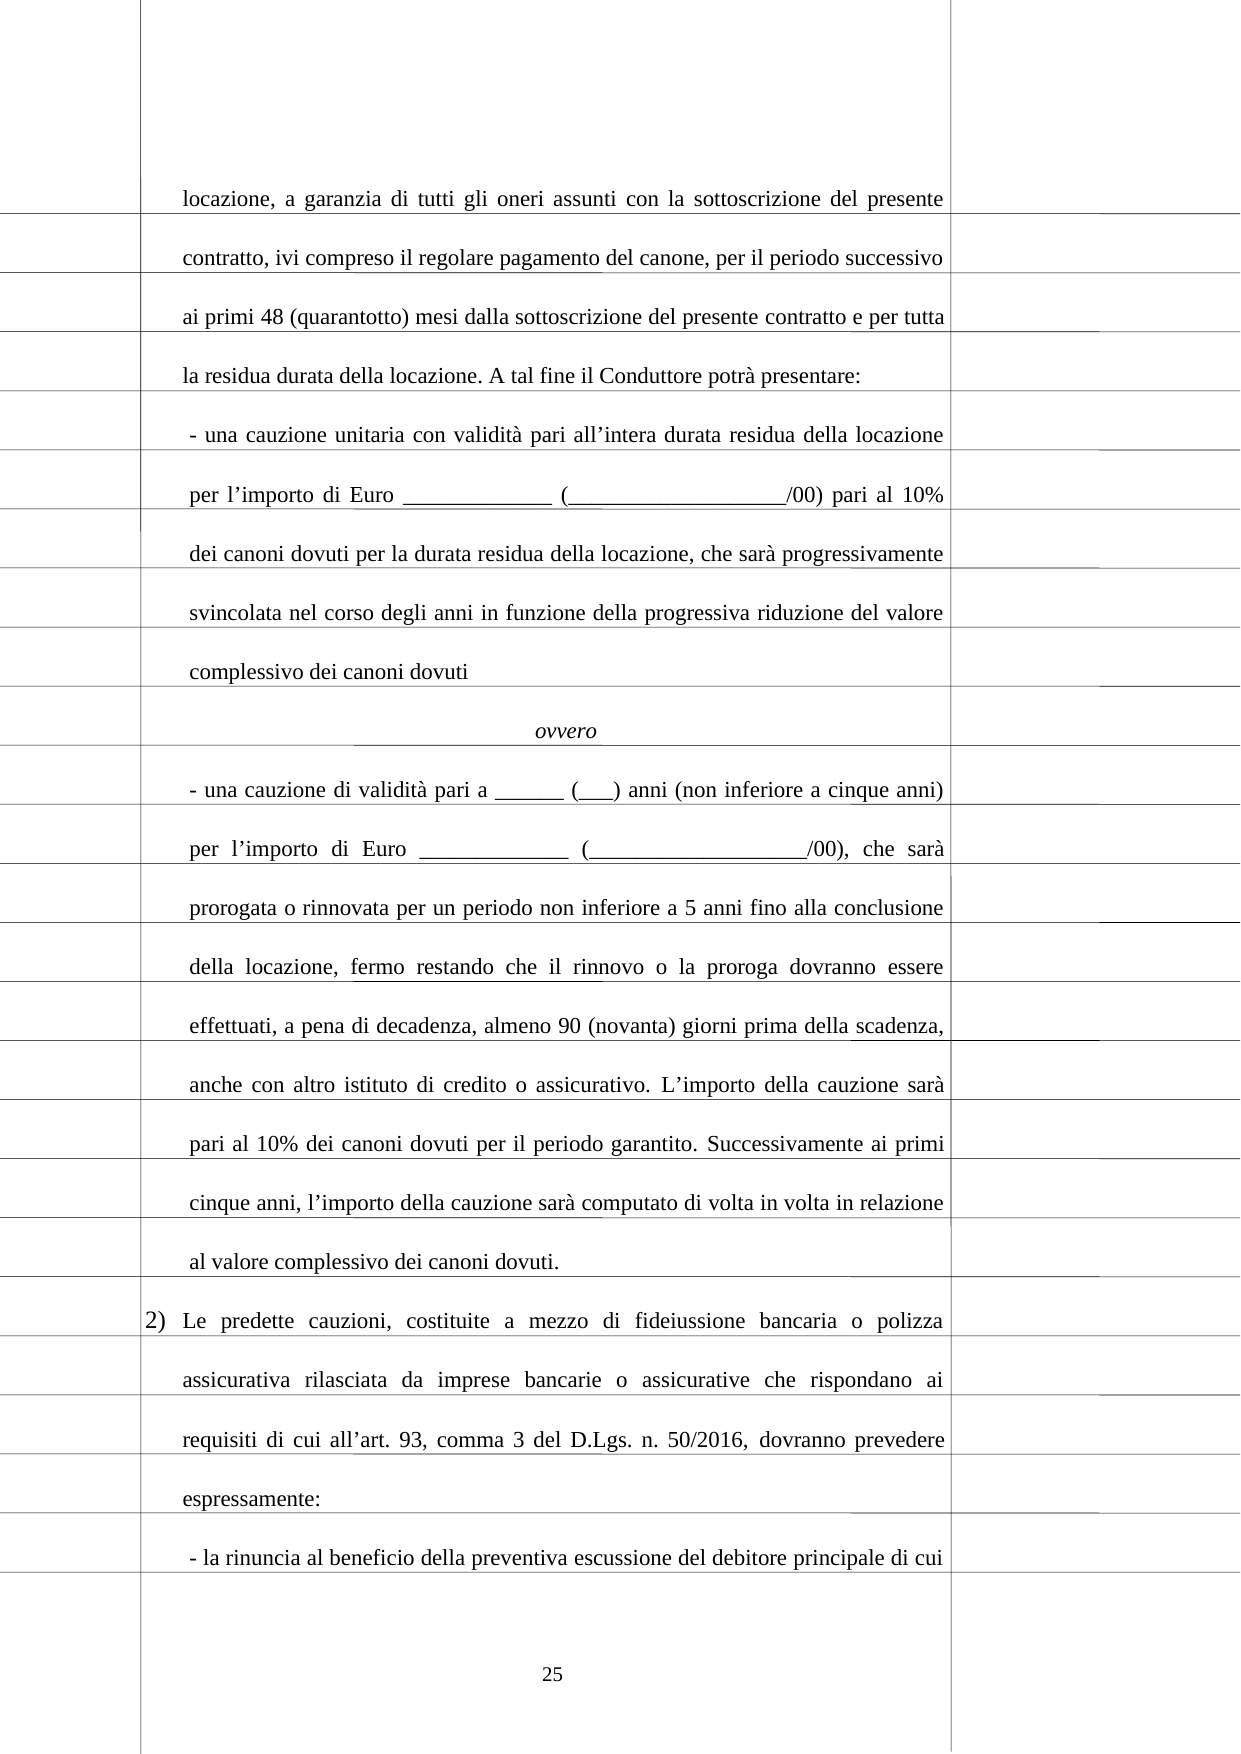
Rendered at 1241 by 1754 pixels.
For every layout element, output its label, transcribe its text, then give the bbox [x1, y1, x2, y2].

text locazione, a garanzia di tutti gli oneri assunti con la sottoscrizione del presente [182, 159, 945, 213]
text della locazione, fermo restando che il rinnovo o la proroga dovranno essere [189, 923, 945, 981]
text al valore complessivo dei canoni dovuti. [189, 1218, 945, 1276]
list espressamente: [145, 1455, 945, 1512]
text cinque anni, l’importo della cauzione sarà computato di volta in volta in relazione [189, 1159, 945, 1217]
text per l’importo di Euro _____________ (___________________/00) pari al 10% [189, 451, 945, 508]
text complessivo dei canoni dovuti [189, 628, 945, 685]
text - una cauzione di validità pari a ______ (___) anni (non inferiore a cinque anni) [189, 750, 945, 803]
text [189, 746, 945, 750]
text ai primi 48 (quarantotto) mesi dalla sottoscrizione del presente contratto e per tutta [182, 273, 945, 331]
text anche con altro istituto di credito o assicurativo. L’importo della cauzione sarà [189, 1041, 945, 1099]
text effettuati, a pena di decadenza, almeno 90 (novanta) giorni prima della scadenza, [189, 982, 945, 1040]
text [189, 1573, 945, 1577]
text contratto, ivi compreso il regolare pagamento del canone, per il periodo successivo [182, 214, 945, 272]
text - la rinuncia al beneficio della preventiva escussione del debitore principale di cui [189, 1518, 945, 1571]
text pari al 10% dei canoni dovuti per il periodo garantito. Successivamente ai primi [189, 1100, 945, 1158]
text la residua durata della locazione. A tal fine il Conduttore potrà presentare: [182, 332, 945, 390]
list requisiti di cui all’art. 93, comma 3 del D.Lgs. n. 50/2016, dovranno prevedere [145, 1396, 945, 1453]
text per l’importo di Euro _____________ (___________________/00), che sarà [189, 805, 945, 863]
text ovvero [189, 691, 945, 745]
text - una cauzione unitaria con validità pari all’intera durata residua della locazione [189, 396, 945, 449]
text svincolata nel corso degli anni in funzione della progressiva riduzione del valore [189, 569, 945, 626]
list assicurativa rilasciata da imprese bancarie o assicurative che rispondano ai [145, 1337, 945, 1394]
text dei canoni dovuti per la durata residua della locazione, che sarà progressivamente [189, 510, 945, 567]
text prorogata o rinnovata per un periodo non inferiore a 5 anni fino alla conclusione [189, 864, 945, 922]
list Le predette cauzioni, costituite a mezzo di fideiussione bancaria o polizza [145, 1282, 945, 1335]
